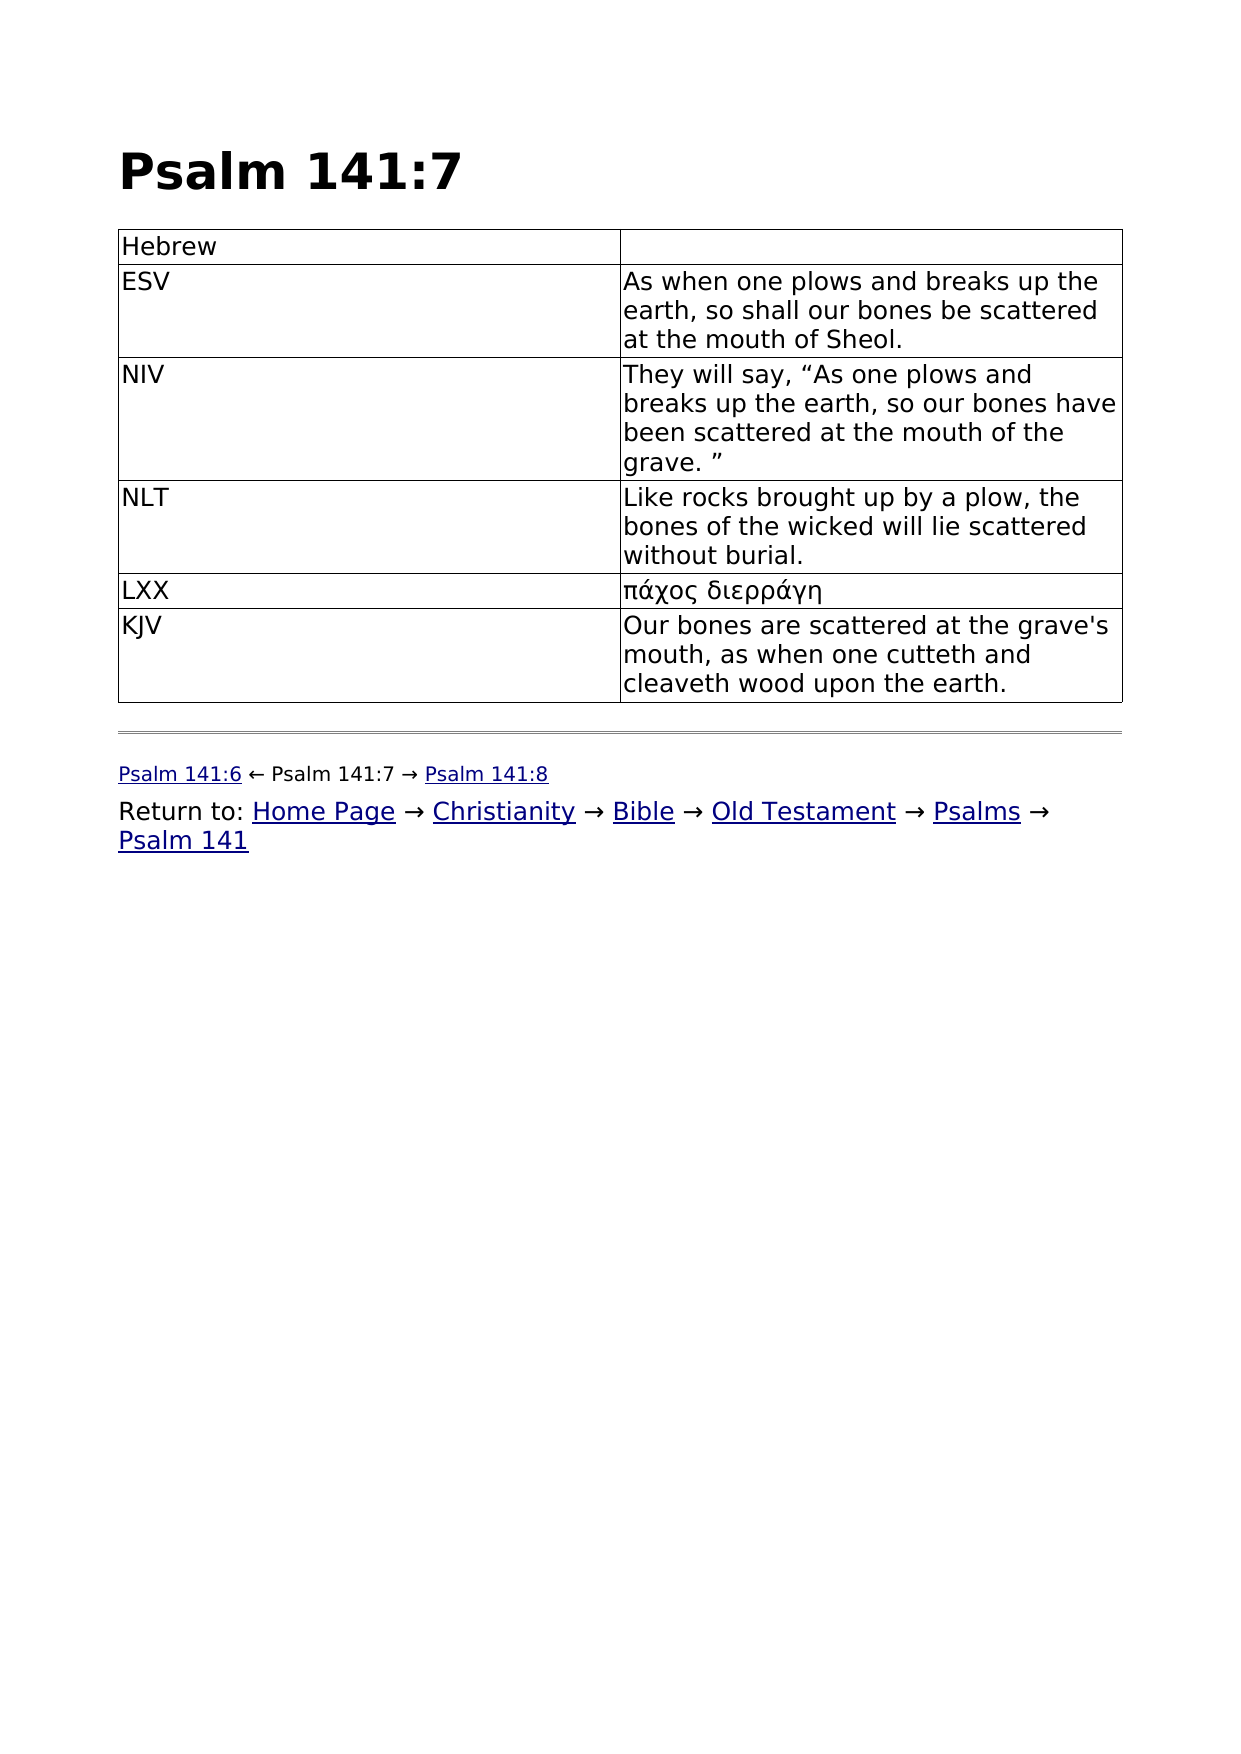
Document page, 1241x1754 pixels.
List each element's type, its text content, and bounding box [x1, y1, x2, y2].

table_cell ESV [119, 265, 620, 357]
table_cell LXX [119, 574, 620, 608]
table_header Hebrew [119, 230, 620, 264]
table_cell NLT [119, 481, 620, 573]
text Return to: Home Page → Christianity → Bible → Old Testament → Psalms → Psalm 141 [118, 797, 1122, 855]
table_header [621, 230, 1122, 264]
table_cell KJV [119, 609, 620, 702]
table_cell πάχος διερράγη [621, 574, 1122, 608]
table_cell As when one plows and breaks up the earth, so shall our bones be scattered at the mouth of Sheol. [621, 265, 1122, 357]
table_cell NIV [119, 358, 620, 480]
table_cell They will say, “As one plows and breaks up the earth, so our bones have been scattered at the mouth of the grave. ” [621, 358, 1122, 480]
table_cell Our bones are scattered at the grave's mouth, as when one cutteth and cleaveth wood upon the earth. [621, 609, 1122, 702]
table_cell Like rocks brought up by a plow, the bones of the wicked will lie scattered without burial. [621, 481, 1122, 573]
subtitle Psalm 141:7 [118, 143, 1122, 201]
text Psalm 141:6 ← Psalm 141:7 → Psalm 141:8 [118, 763, 1122, 797]
